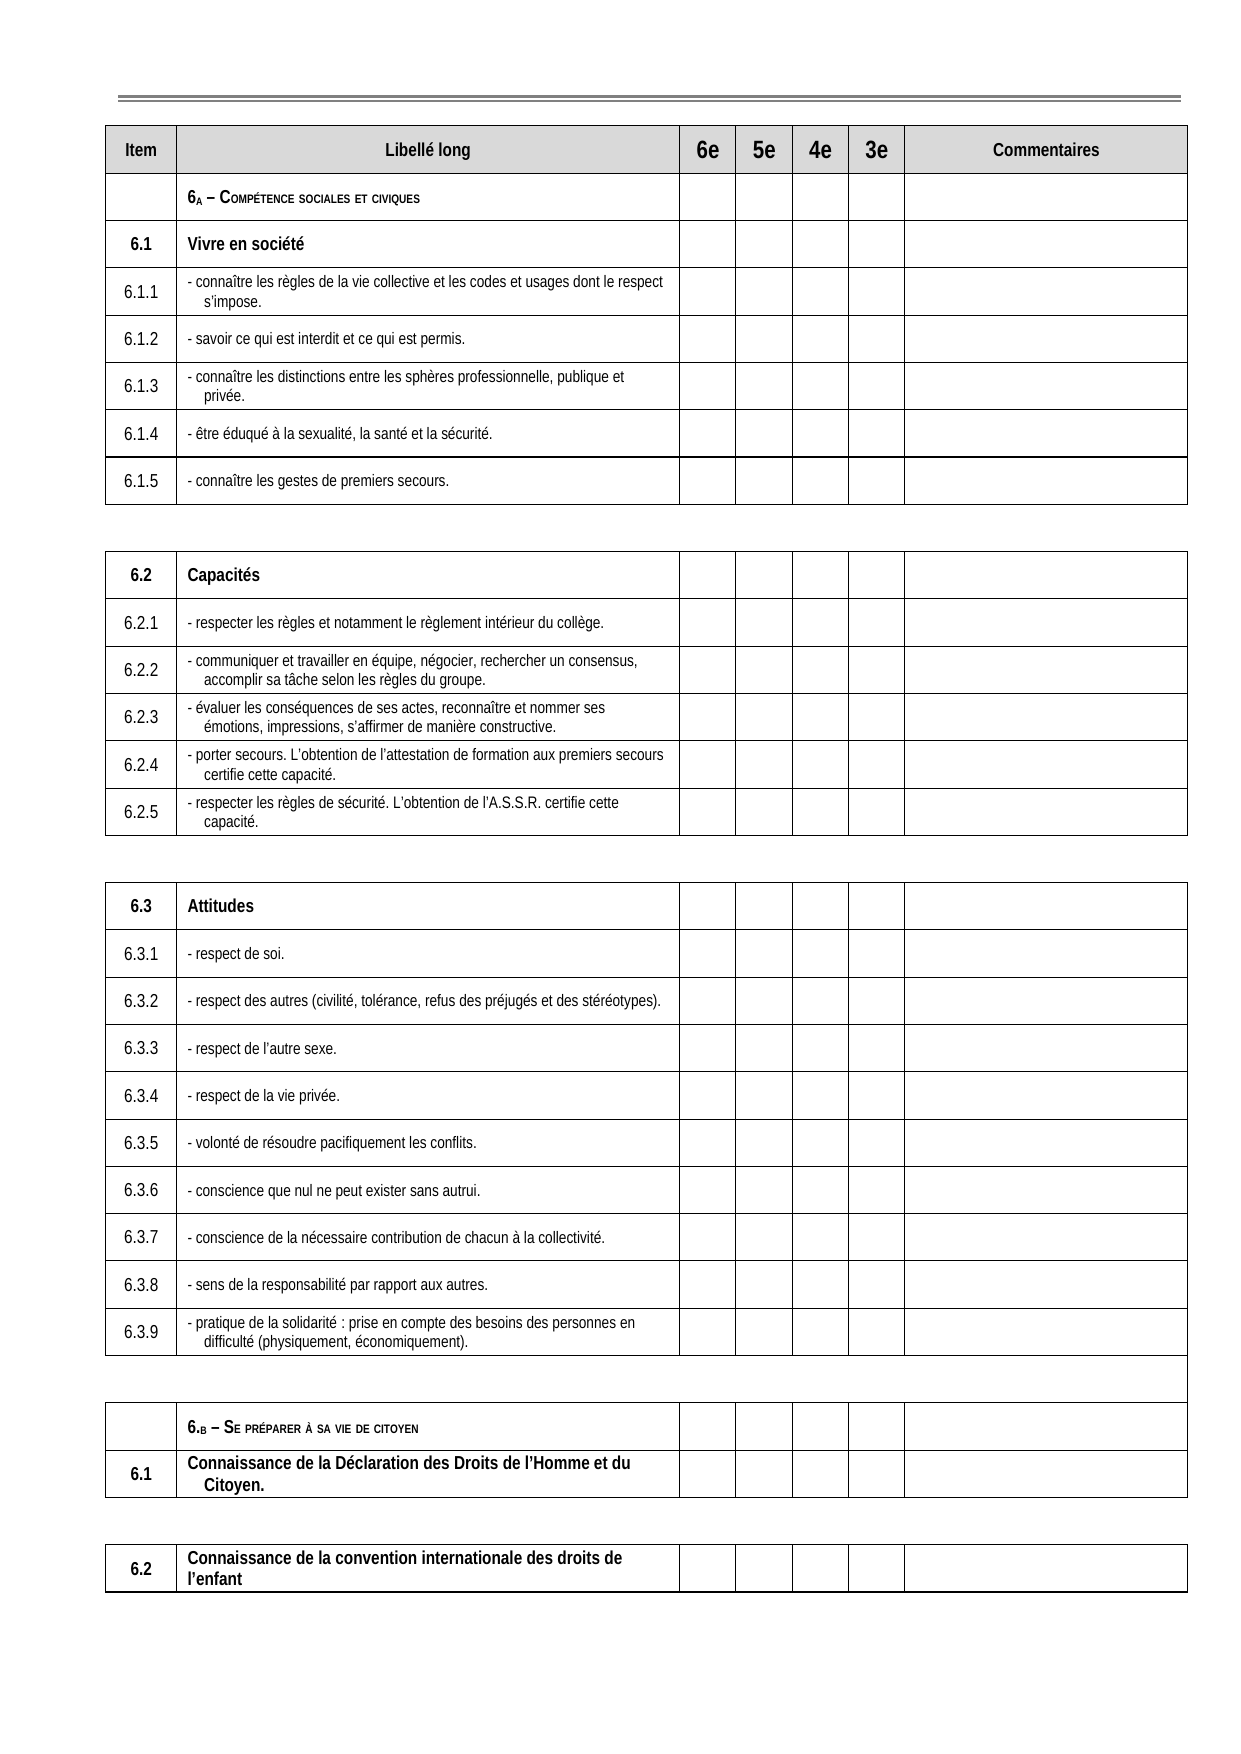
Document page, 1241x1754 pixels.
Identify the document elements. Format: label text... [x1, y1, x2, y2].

table_cell [736, 552, 792, 598]
table_cell [106, 505, 176, 551]
table_cell [680, 1261, 735, 1308]
table_cell [905, 741, 1187, 787]
table_cell [905, 647, 1187, 693]
table_cell 6.3.1 [106, 930, 176, 977]
table_cell - pratique de la solidarité : prise en compte des besoins des personnes en difficulté (physiquement, économiquement). [177, 1309, 679, 1355]
table_cell [736, 505, 792, 551]
table_cell [736, 1356, 792, 1402]
table_header 3e [849, 126, 904, 173]
table_cell [849, 1214, 904, 1260]
table_cell [680, 410, 735, 456]
table_cell [905, 268, 1187, 314]
table_cell Attitudes [177, 883, 679, 929]
table_cell [848, 1356, 904, 1402]
table_cell [905, 599, 1187, 646]
table_cell - respect de l’autre sexe. [177, 1025, 679, 1071]
table_cell [680, 1214, 735, 1260]
table_cell [905, 410, 1187, 456]
table_cell [736, 978, 792, 1024]
table_cell [848, 1498, 904, 1544]
table_cell [736, 1120, 792, 1166]
table_cell [106, 836, 176, 882]
table_cell 6.1.1 [106, 268, 176, 314]
table_cell [680, 978, 735, 1024]
table_cell [793, 1025, 848, 1071]
table_cell 6.2.4 [106, 741, 176, 787]
table_cell [176, 1356, 679, 1402]
table_cell [792, 1498, 848, 1544]
table_cell [736, 930, 792, 977]
table_cell [905, 930, 1187, 977]
table_cell [848, 505, 904, 551]
table_cell [736, 221, 792, 267]
table_cell [680, 1072, 735, 1118]
table_cell [849, 316, 904, 362]
table_cell [905, 1593, 1188, 1639]
table_cell [905, 978, 1187, 1024]
table_header 4e [793, 126, 848, 173]
table_cell 6.3.2 [106, 978, 176, 1024]
table_cell 6.1.5 [106, 458, 176, 504]
table_cell [680, 1120, 735, 1166]
table_cell [849, 1261, 904, 1308]
table_cell [905, 836, 1188, 882]
table_cell [905, 316, 1187, 362]
table_cell [849, 741, 904, 787]
table_cell [680, 316, 735, 362]
table_cell [680, 174, 735, 220]
table_cell [680, 741, 735, 787]
table_cell [736, 789, 792, 835]
table_cell 6.3.8 [106, 1261, 176, 1308]
table_cell [680, 1545, 735, 1591]
table_cell [793, 1545, 848, 1591]
table_cell 6.2.1 [106, 599, 176, 646]
table_cell 6.3.5 [106, 1120, 176, 1166]
table_cell [680, 268, 735, 314]
table_cell [793, 552, 848, 598]
table_cell [736, 1261, 792, 1308]
table_cell [792, 1356, 848, 1402]
table_cell [905, 883, 1187, 929]
table_cell [905, 1072, 1187, 1118]
table_cell 6.1.3 [106, 363, 176, 409]
table_cell [680, 883, 735, 929]
table_cell [680, 1309, 735, 1355]
table_cell 6.2 [106, 552, 176, 598]
table_cell 6.2.3 [106, 694, 176, 740]
table_cell [905, 1451, 1187, 1497]
table_cell [106, 1356, 176, 1402]
table_cell [793, 363, 848, 409]
table_cell [849, 363, 904, 409]
table_cell [849, 978, 904, 1024]
table_cell [680, 363, 735, 409]
table_cell [736, 410, 792, 456]
table_cell [176, 836, 679, 882]
table_cell [905, 1498, 1188, 1544]
table_cell [905, 1403, 1187, 1449]
table_cell [849, 883, 904, 929]
table_cell [905, 1214, 1187, 1260]
table_cell [849, 930, 904, 977]
table_cell - connaître les distinctions entre les sphères professionnelle, publique et privée. [177, 363, 679, 409]
table_cell Vivre en société [177, 221, 679, 267]
table_cell Connaissance de la convention internationale des droits de l’enfant [177, 1545, 679, 1591]
table_header 6e [680, 126, 735, 173]
table_cell - respecter les règles et notamment le règlement intérieur du collège. [177, 599, 679, 646]
table_header Commentaires [905, 126, 1187, 173]
table_cell [736, 316, 792, 362]
table_cell - être éduqué à la sexualité, la santé et la sécurité. [177, 410, 679, 456]
table_cell [849, 1451, 904, 1497]
table_cell [680, 1356, 736, 1402]
table_cell [736, 647, 792, 693]
table_cell Capacités [177, 552, 679, 598]
table_cell [106, 174, 176, 220]
table_cell [793, 1309, 848, 1355]
table_cell [793, 599, 848, 646]
table_cell 6.3.3 [106, 1025, 176, 1071]
table_cell [736, 883, 792, 929]
table_cell [905, 1356, 1187, 1402]
table_cell [680, 647, 735, 693]
table_cell - volonté de résoudre pacifiquement les conflits. [177, 1120, 679, 1166]
table_cell [905, 1545, 1187, 1591]
table_cell - respecter les règles de sécurité. L’obtention de l’A.S.S.R. certifie cette capacité. [177, 789, 679, 835]
table_cell [793, 410, 848, 456]
table_cell [793, 268, 848, 314]
table_cell [793, 978, 848, 1024]
table_cell [849, 1167, 904, 1213]
table_cell [905, 1120, 1187, 1166]
table_cell - connaître les règles de la vie collective et les codes et usages dont le respect s’impose. [177, 268, 679, 314]
table_cell - connaître les gestes de premiers secours. [177, 458, 679, 504]
table_cell [736, 1545, 792, 1591]
table_cell [793, 174, 848, 220]
table_cell [792, 836, 848, 882]
table_cell [905, 174, 1187, 220]
table_cell [106, 1403, 176, 1449]
table_cell [793, 1451, 848, 1497]
table_cell [905, 552, 1187, 598]
table_cell [680, 599, 735, 646]
table_cell 6.2.2 [106, 647, 176, 693]
table_cell [176, 1498, 679, 1544]
table_cell [736, 1451, 792, 1497]
table_cell [849, 410, 904, 456]
table_cell [793, 1214, 848, 1260]
table_cell [793, 741, 848, 787]
table_cell [793, 1403, 848, 1449]
table_cell [849, 174, 904, 220]
table_cell [793, 883, 848, 929]
table_cell [793, 458, 848, 504]
table_cell [736, 1072, 792, 1118]
table_cell [736, 741, 792, 787]
table_cell [736, 363, 792, 409]
table_cell [793, 647, 848, 693]
table_cell [736, 1403, 792, 1449]
table_cell [793, 316, 848, 362]
table_cell [736, 836, 792, 882]
table_cell - conscience que nul ne peut exister sans autrui. [177, 1167, 679, 1213]
table_cell 6.3.9 [106, 1309, 176, 1355]
table_cell 6.1 [106, 1451, 176, 1497]
table_cell 6.3.4 [106, 1072, 176, 1118]
table_cell [849, 1545, 904, 1591]
table_cell [848, 1593, 904, 1639]
table_cell [793, 694, 848, 740]
table_cell - savoir ce qui est interdit et ce qui est permis. [177, 316, 679, 362]
table_cell 6A – Compétence sociales et civiques [177, 174, 679, 220]
table_cell - conscience de la nécessaire contribution de chacun à la collectivité. [177, 1214, 679, 1260]
table_cell 6.2.5 [106, 789, 176, 835]
table_cell [848, 836, 904, 882]
table_cell [849, 1072, 904, 1118]
table_cell [680, 789, 735, 835]
table_cell [849, 599, 904, 646]
table_cell [905, 363, 1187, 409]
table_cell [736, 1309, 792, 1355]
table_cell [793, 930, 848, 977]
table_cell [736, 1025, 792, 1071]
table_cell [680, 1167, 735, 1213]
table_cell [680, 1498, 736, 1544]
table_cell - sens de la responsabilité par rapport aux autres. [177, 1261, 679, 1308]
table_cell 6.1.4 [106, 410, 176, 456]
table_cell [736, 1498, 792, 1544]
table_cell [680, 1451, 735, 1497]
table_cell [849, 789, 904, 835]
table_cell [849, 221, 904, 267]
table_cell [905, 789, 1187, 835]
table_cell [849, 268, 904, 314]
table_cell [680, 458, 735, 504]
table_cell [680, 930, 735, 977]
table_cell [680, 1025, 735, 1071]
table_cell [680, 694, 735, 740]
table_cell [849, 694, 904, 740]
table_cell [793, 1167, 848, 1213]
table_cell [793, 221, 848, 267]
table_cell [793, 1261, 848, 1308]
table_cell [680, 1403, 735, 1449]
table_cell [680, 505, 736, 551]
table_cell [680, 1593, 736, 1639]
table_cell [736, 1167, 792, 1213]
table_cell [849, 1025, 904, 1071]
table_cell - respect des autres (civilité, tolérance, refus des préjugés et des stéréotypes). [177, 978, 679, 1024]
table_cell [793, 1120, 848, 1166]
table_cell 6.B – Se préparer à sa vie de citoyen [177, 1403, 679, 1449]
table_cell [736, 268, 792, 314]
table_cell [849, 1120, 904, 1166]
table_cell - communiquer et travailler en équipe, négocier, rechercher un consensus, accomplir sa tâche selon les règles du groupe. [177, 647, 679, 693]
table_header Libellé long [177, 126, 679, 173]
table_cell [736, 458, 792, 504]
table_cell [849, 647, 904, 693]
table_cell 6.2 [106, 1545, 176, 1591]
table_cell [849, 1309, 904, 1355]
table_cell [905, 505, 1188, 551]
table_cell - porter secours. L’obtention de l’attestation de formation aux premiers secours certifie cette capacité. [177, 741, 679, 787]
table_cell [849, 552, 904, 598]
table_cell 6.3.7 [106, 1214, 176, 1260]
table_cell [736, 1593, 792, 1639]
table_cell [905, 1261, 1187, 1308]
table_cell [106, 1593, 176, 1639]
table_cell [680, 836, 736, 882]
table_cell 6.3 [106, 883, 176, 929]
table_cell [736, 599, 792, 646]
table_cell [905, 458, 1187, 504]
table_cell [792, 505, 848, 551]
table_cell - respect de soi. [177, 930, 679, 977]
table_cell [849, 458, 904, 504]
table_header Item [106, 126, 176, 173]
table_cell 6.1 [106, 221, 176, 267]
table_cell [905, 221, 1187, 267]
table_cell - évaluer les conséquences de ses actes, reconnaître et nommer ses émotions, impressions, s’affirmer de manière constructive. [177, 694, 679, 740]
table_cell [176, 505, 679, 551]
table_cell [736, 694, 792, 740]
table_header 5e [736, 126, 792, 173]
table_cell [793, 1072, 848, 1118]
table_cell [905, 694, 1187, 740]
table_cell [905, 1167, 1187, 1213]
table_cell 6.3.6 [106, 1167, 176, 1213]
table_cell [905, 1309, 1187, 1355]
table_cell [680, 552, 735, 598]
table_cell [792, 1593, 848, 1639]
table_cell - respect de la vie privée. [177, 1072, 679, 1118]
table_cell [849, 1403, 904, 1449]
table_cell [793, 789, 848, 835]
table_cell [176, 1593, 679, 1639]
table_cell [736, 174, 792, 220]
table_cell [905, 1025, 1187, 1071]
table_cell 6.1.2 [106, 316, 176, 362]
table_cell [680, 221, 735, 267]
table_cell Connaissance de la Déclaration des Droits de l’Homme et du Citoyen. [177, 1451, 679, 1497]
table_cell [736, 1214, 792, 1260]
table_cell [106, 1498, 176, 1544]
